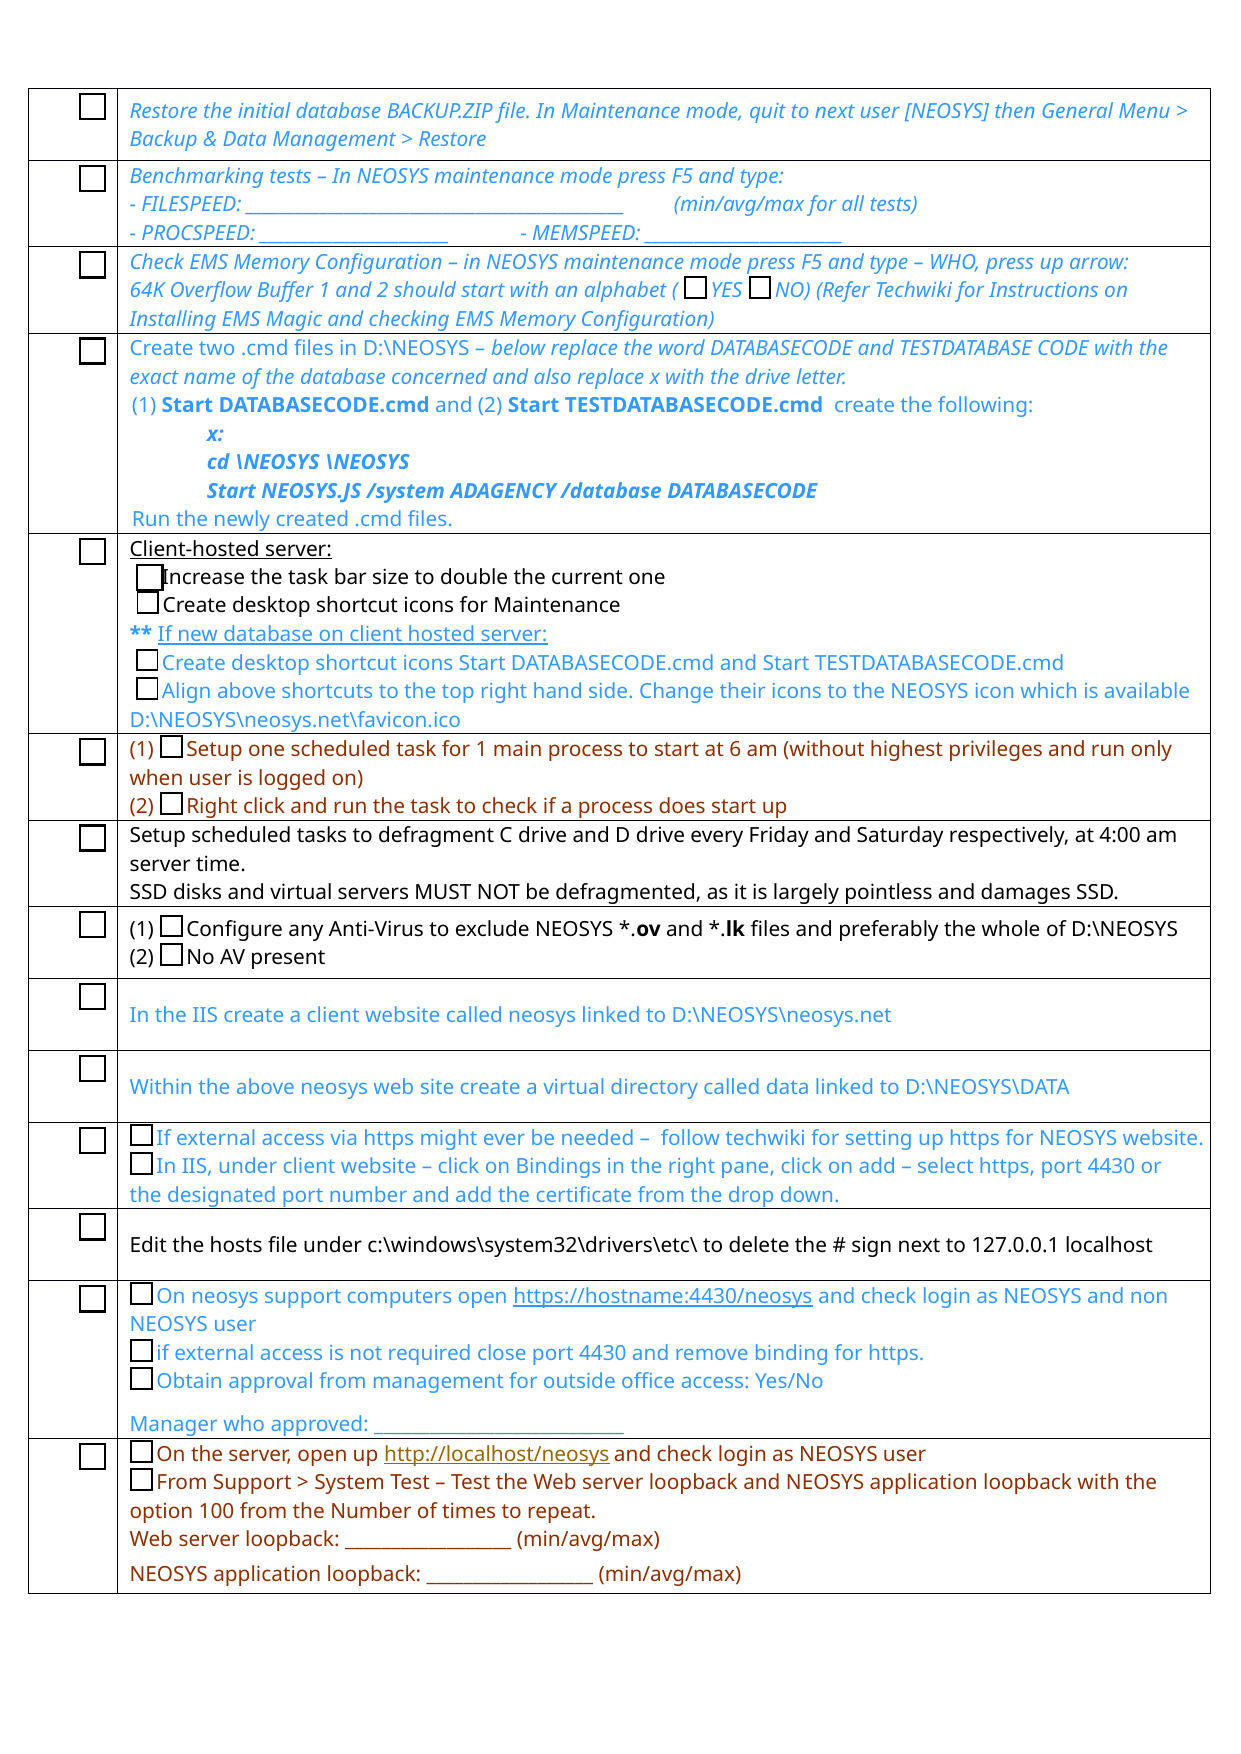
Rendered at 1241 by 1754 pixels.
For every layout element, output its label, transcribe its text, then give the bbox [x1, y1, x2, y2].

table_cell (1) Configure any Anti-Virus to exclude NEOSYS *.ov and *.lk files and preferably the whole of D:\NEOSYS (2) No AV present [118, 907, 1210, 978]
table_cell Restore the initial database BACKUP.ZIP file. In Maintenance mode, quit to next user [NEOSYS] then General Menu > Backup & Data Management > Restore [118, 89, 1210, 160]
table_cell [29, 1209, 117, 1280]
table_cell Within the above neosys web site create a virtual directory called data linked to D:\NEOSYS\DATA [118, 1051, 1210, 1122]
table_cell In the IIS create a client website called neosys linked to D:\NEOSYS\neosys.net [118, 979, 1210, 1050]
table_cell Edit the hosts file under c:\windows\system32\drivers\etc\ to delete the # sign next to 127.0.0.1 localhost [118, 1209, 1210, 1280]
table_cell (1) Setup one scheduled task for 1 main process to start at 6 am (without highest privileges and run only when user is logged on) (2) Right click and run the task to check if a process does start up [118, 734, 1210, 819]
table_cell [29, 247, 117, 332]
table_cell [29, 821, 117, 906]
table_header (1) Start DATABASECODE.cmd and (2) Start TESTDATABASECODE.cmd create the following: x: cd \NEOSYS \NEOSYS Start NEOSYS.JS /system ADAGENCY /database DATABASECODE Run the newly created .cmd files. [120, 390, 1210, 533]
table_cell Create two .cmd files in D:\NEOSYS – below replace the word DATABASECODE and TESTDATABASE CODE with the exact name of the database concerned and also replace x with the drive letter. [118, 334, 1210, 533]
table_cell Check EMS Memory Configuration – in NEOSYS maintenance mode press F5 and type – WHO, press up arrow: 64K Overflow Buffer 1 and 2 should start with an alphabet ( YES NO) (Refer Techwiki for Instructions on Installing EMS Magic and checking EMS Memory Configuration) [118, 247, 1210, 332]
table_cell [29, 1439, 117, 1593]
table_cell [29, 1123, 117, 1208]
table_cell Benchmarking tests – In NEOSYS maintenance mode press F5 and type: - FILESPEED: ______________________________________________ (min/avg/max for all tests) - PROCSPEED: _______________________ - MEMSPEED: ________________________ [118, 161, 1210, 246]
table_cell [29, 161, 117, 246]
table_cell If external access via https might ever be needed – follow techwiki for setting up https for NEOSYS website. In IIS, under client website – click on Bindings in the right pane, click on add – select https, port 4430 or the designated port number and add the certificate from the drop down. [118, 1123, 1210, 1208]
table_cell On neosys support computers open https://hostname:4430/neosys and check login as NEOSYS and non NEOSYS user if external access is not required close port 4430 and remove binding for https. Obtain approval from management for outside office access: Yes/No Manager who approved: ___________________________ [118, 1281, 1210, 1438]
table_cell [29, 979, 117, 1050]
table_cell Client-hosted server: Increase the task bar size to double the current one Create desktop shortcut icons for Maintenance ** If new database on client hosted server: Create desktop shortcut icons Start DATABASECODE.cmd and Start TESTDATABASECODE.cmd Align above shortcuts to the top right hand side. Change their icons to the NEOSYS icon which is available D:\NEOSYS\neosys.net\favicon.ico [118, 534, 1210, 733]
table_cell [29, 334, 117, 533]
table_cell [29, 89, 117, 160]
table_cell [29, 1051, 117, 1122]
table_cell [29, 534, 117, 733]
table_cell [29, 1281, 117, 1438]
table_cell Setup scheduled tasks to defragment C drive and D drive every Friday and Saturday respectively, at 4:00 am server time. SSD disks and virtual servers MUST NOT be defragmented, as it is largely pointless and damages SSD. [118, 821, 1210, 906]
table_cell On the server, open up http://localhost/neosys and check login as NEOSYS user From Support > System Test – Test the Web server loopback and NEOSYS application loopback with the option 100 from the Number of times to repeat. Web server loopback: __________________ (min/avg/max) NEOSYS application loopback: __________________ (min/avg/max) [118, 1439, 1210, 1593]
table_cell [29, 907, 117, 978]
table_cell [29, 734, 117, 819]
